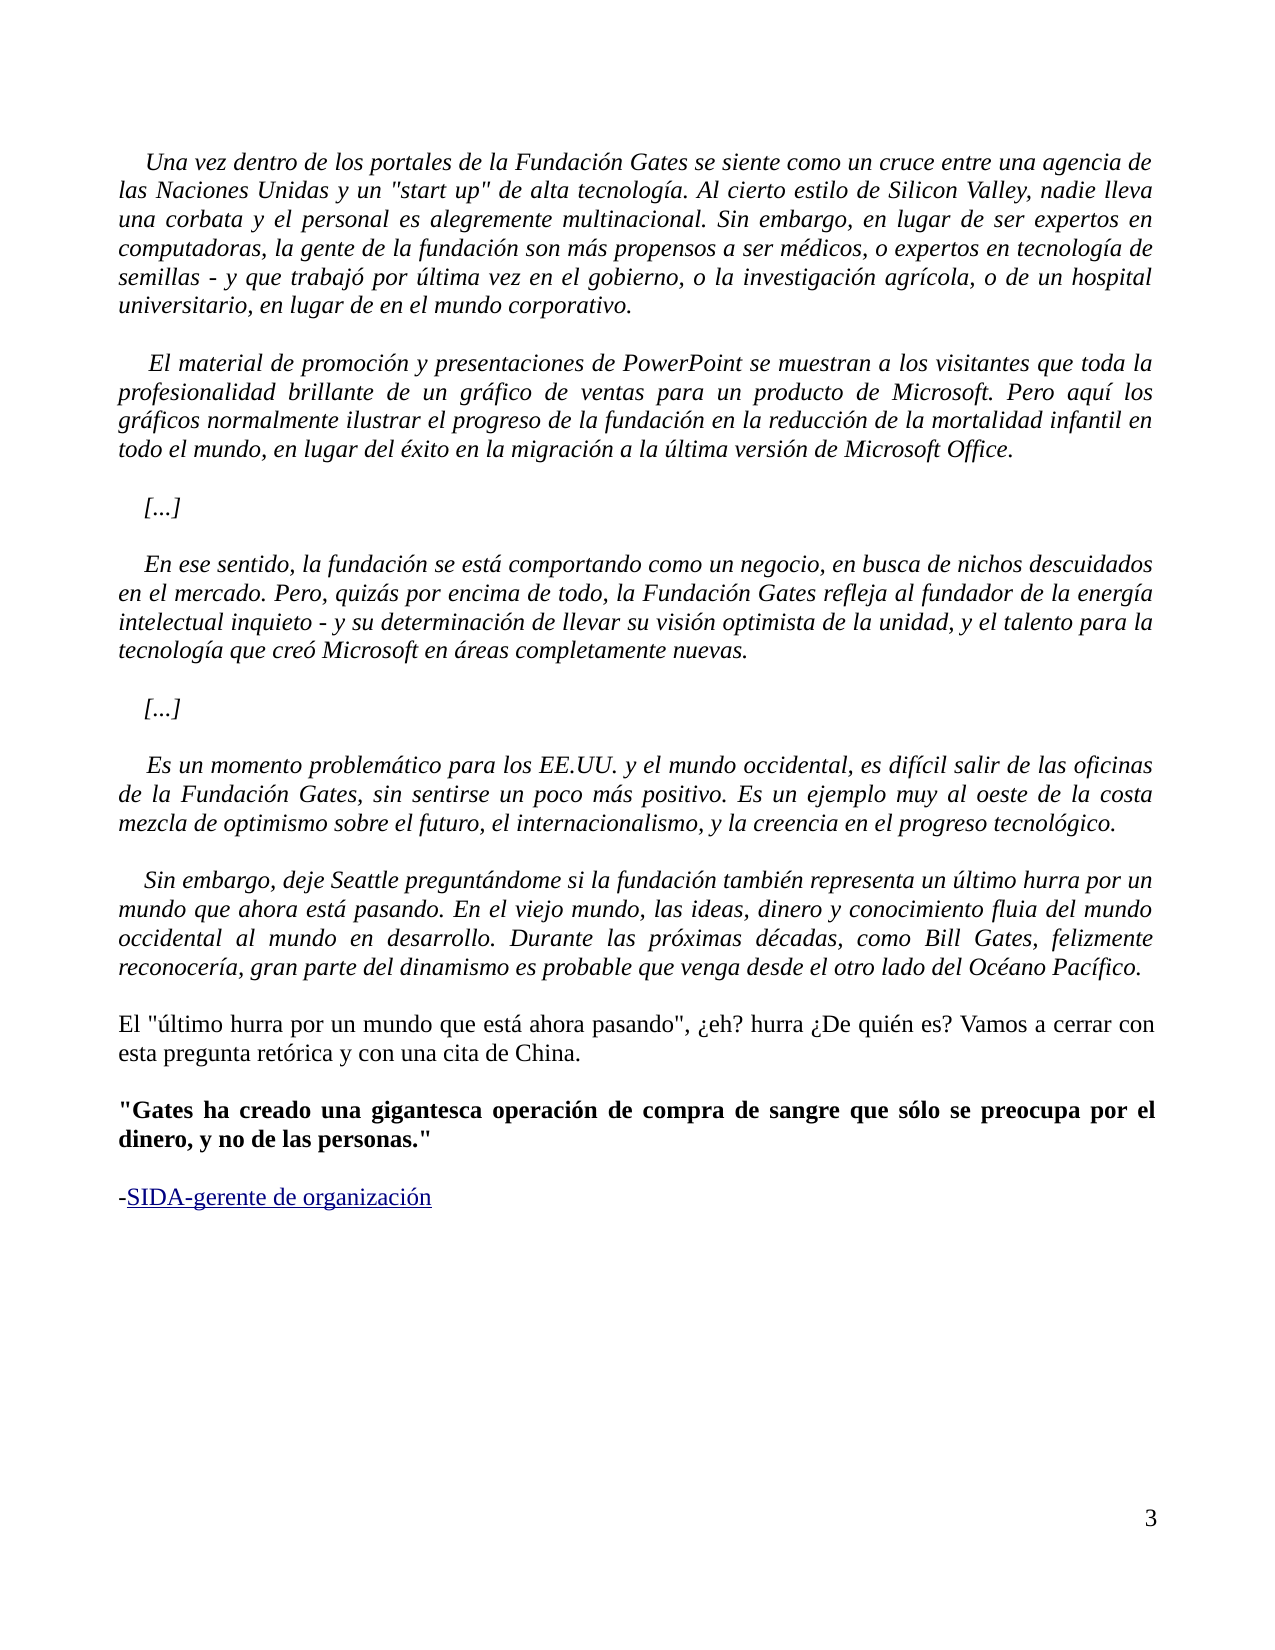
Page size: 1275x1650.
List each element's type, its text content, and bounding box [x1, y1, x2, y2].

text [...] [118, 492, 1157, 521]
text -SIDA-gerente de organización [118, 1182, 1157, 1211]
text [...] [118, 693, 1157, 722]
text Sin embargo, deje Seattle preguntándome si la fundación también representa un último hurra por un mundo que ahora está pasando. En el viejo mundo, las ideas, dinero y conocimiento fluia del mundo occidental al mundo en desarrollo. Durante las próximas décadas, como Bill Gates, felizmente reconocería, gran parte del dinamismo es probable que venga desde el otro lado del Océano Pacífico. [118, 866, 1157, 981]
text El material de promoción y presentaciones de PowerPoint se muestran a los visitantes que toda la profesionalidad brillante de un gráfico de ventas para un producto de Microsoft. Pero aquí los gráficos normalmente ilustrar el progreso de la fundación en la reducción de la mortalidad infantil en todo el mundo, en lugar del éxito en la migración a la última versión de Microsoft Office. [118, 348, 1157, 463]
text El "último hurra por un mundo que está ahora pasando", ¿eh? hurra ¿De quién es? Vamos a cerrar con esta pregunta retórica y con una cita de China. [118, 1009, 1157, 1067]
text Es un momento problemático para los EE.UU. y el mundo occidental, es difícil salir de las oficinas de la Fundación Gates, sin sentirse un poco más positivo. Es un ejemplo muy al oeste de la costa mezcla de optimismo sobre el futuro, el internacionalismo, y la creencia en el progreso tecnológico. [118, 751, 1157, 837]
text En ese sentido, la fundación se está comportando como un negocio, en busca de nichos descuidados en el mercado. Pero, quizás por encima de todo, la Fundación Gates refleja al fundador de la energía intelectual inquieto - y su determinación de llevar su visión optimista de la unidad, y el talento para la tecnología que creó Microsoft en áreas completamente nuevas. [118, 549, 1157, 664]
text "Gates ha creado una gigantesca operación de compra de sangre que sólo se preocupa por el dinero, y no de las personas." [118, 1096, 1157, 1153]
text Una vez dentro de los portales de la Fundación Gates se siente como un cruce entre una agencia de las Naciones Unidas y un "start up" de alta tecnología. Al cierto estilo de Silicon Valley, nadie lleva una corbata y el personal es alegremente multinacional. Sin embargo, en lugar de ser expertos en computadoras, la gente de la fundación son más propensos a ser médicos, o expertos en tecnología de semillas - y que trabajó por última vez en el gobierno, o la investigación agrícola, o de un hospital universitario, en lugar de en el mundo corporativo. [118, 147, 1157, 319]
